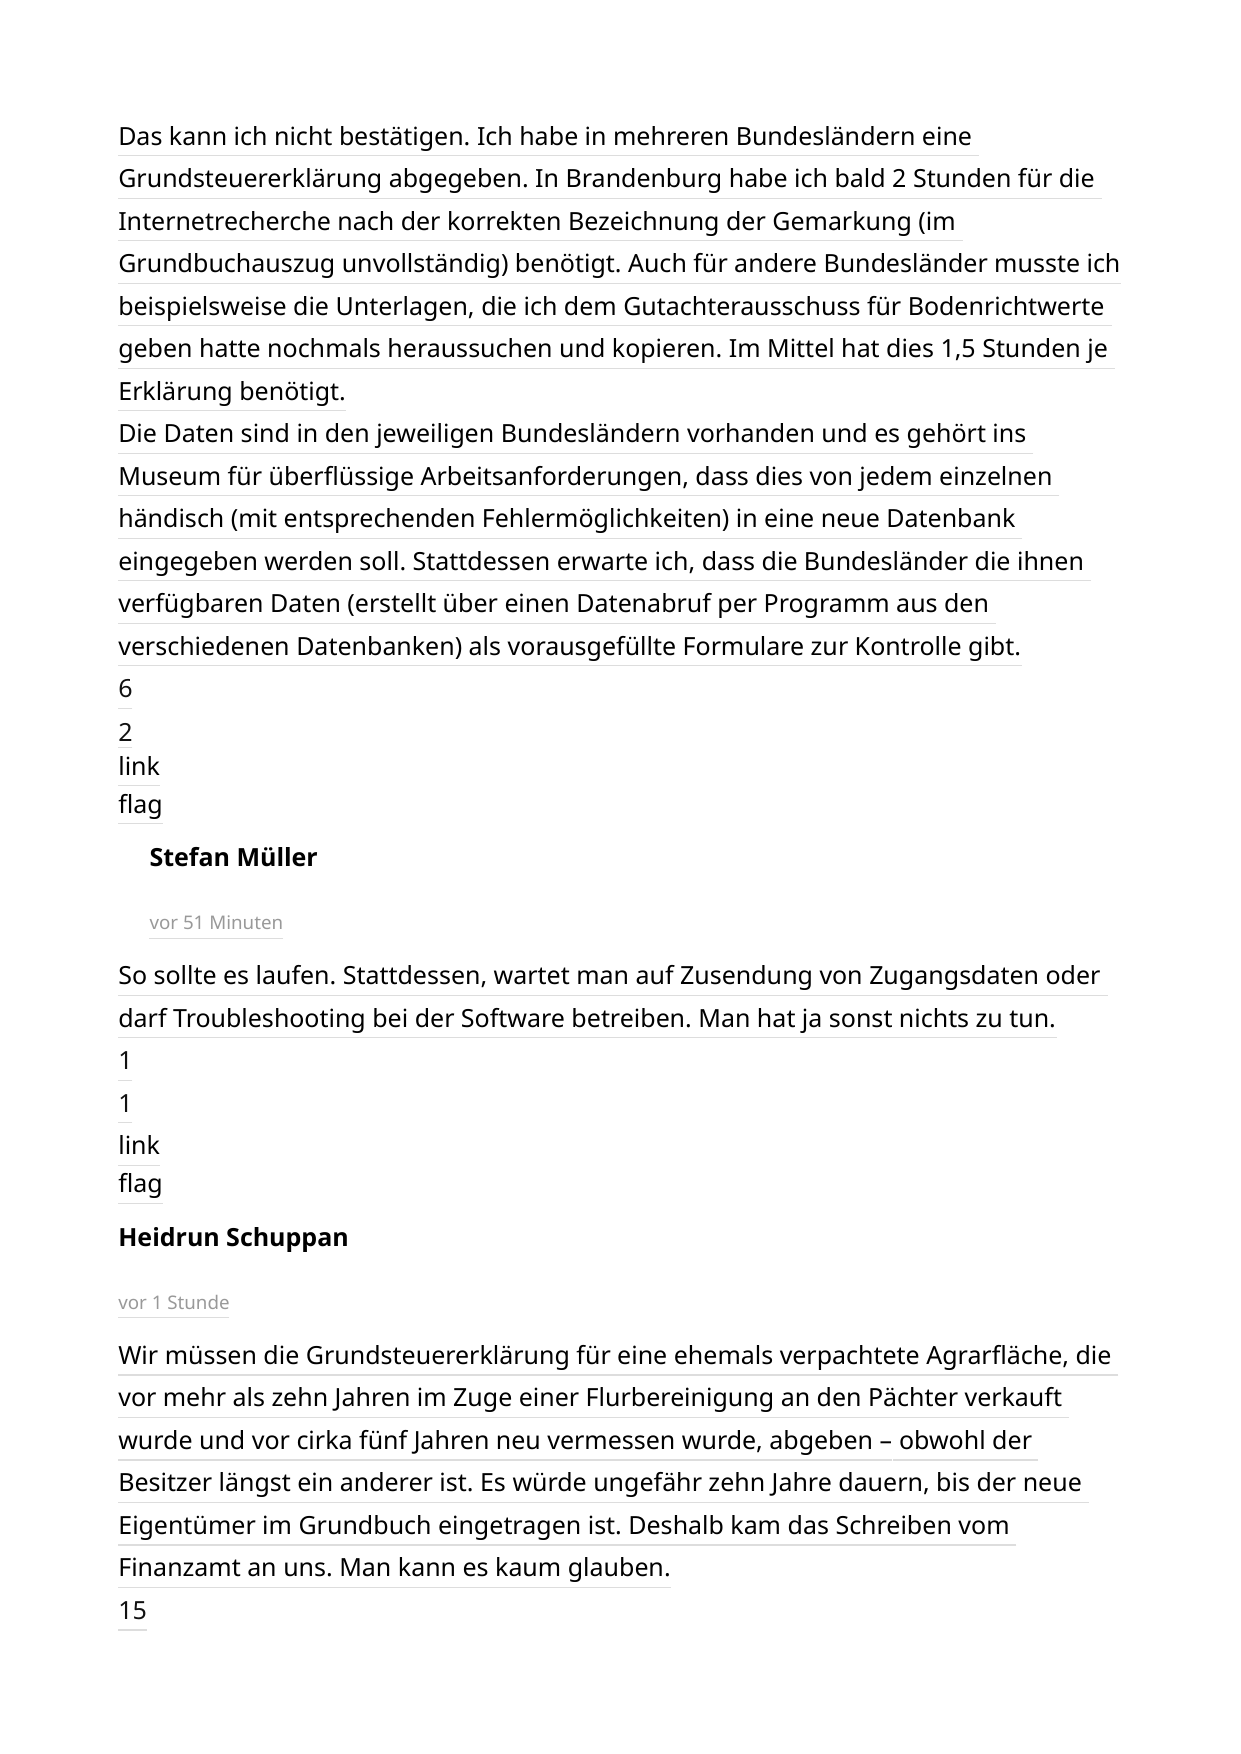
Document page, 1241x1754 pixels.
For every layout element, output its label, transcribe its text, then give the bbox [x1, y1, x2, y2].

text link [118, 748, 1122, 786]
text flag [118, 1166, 1122, 1204]
text vor 51 Minuten [149, 909, 1117, 939]
text 6 [118, 671, 1122, 709]
text Das kann ich nicht bestätigen. Ich habe in mehreren Bundesländern eine Grundsteuererklärung abgegeben. In Brandenburg habe ich bald 2 Stunden für die Internetrecherche nach der korrekten Bezeichnung der Gemarkung (im Grundbuchauszug unvollständig) benötigt. Auch für andere Bundesländer musste ich beispielsweise die Unterlagen, die ich dem Gutachterausschuss für Bodenrichtwerte geben hatte nochmals heraussuchen und kopieren. Im Mittel hat dies 1,5 Stunden je Erklärung benötigt. Die Daten sind in den jeweiligen Bundesländern vorhanden und es gehört ins Museum für überflüssige Arbeitsanforderungen, dass dies von jedem einzelnen händisch (mit entsprechenden Fehlermöglichkeiten) in eine neue Datenbank eingegeben werden soll. Stattdessen erwarte ich, dass die Bundesländer die ihnen verfügbaren Daten (erstellt über einen Datenabruf per Programm aus den verschiedenen Datenbanken) als vorausgefüllte Formulare zur Kontrolle gibt. [118, 118, 1122, 666]
text Stefan Müller [149, 840, 1122, 874]
text Wir müssen die Grundsteuererklärung für eine ehemals verpachtete Agrarfläche, die vor mehr als zehn Jahren im Zuge einer Flurbereinigung an den Pächter verkauft wurde und vor cirka fünf Jahren neu vermessen wurde, abgeben – obwohl der Besitzer längst ein anderer ist. Es würde ungefähr zehn Jahre dauern, bis der neue Eigentümer im Grundbuch eingetragen ist. Deshalb kam das Schreiben vom Finanzamt an uns. Man kann es kaum glauben. [118, 1338, 1122, 1588]
text 2 [118, 713, 1122, 748]
text flag [118, 786, 1122, 824]
text 15 [118, 1593, 1122, 1631]
text So sollte es laufen. Stattdessen, wartet man auf Zusendung von Zugangsdaten oder darf Troubleshooting bei der Software betreiben. Man hat ja sonst nichts zu tun. [118, 958, 1122, 1038]
text 1 [118, 1043, 1122, 1081]
text Heidrun Schuppan [118, 1220, 1122, 1254]
text vor 1 Stunde [118, 1289, 1117, 1318]
text link [118, 1128, 1122, 1166]
text 1 [118, 1086, 1122, 1123]
